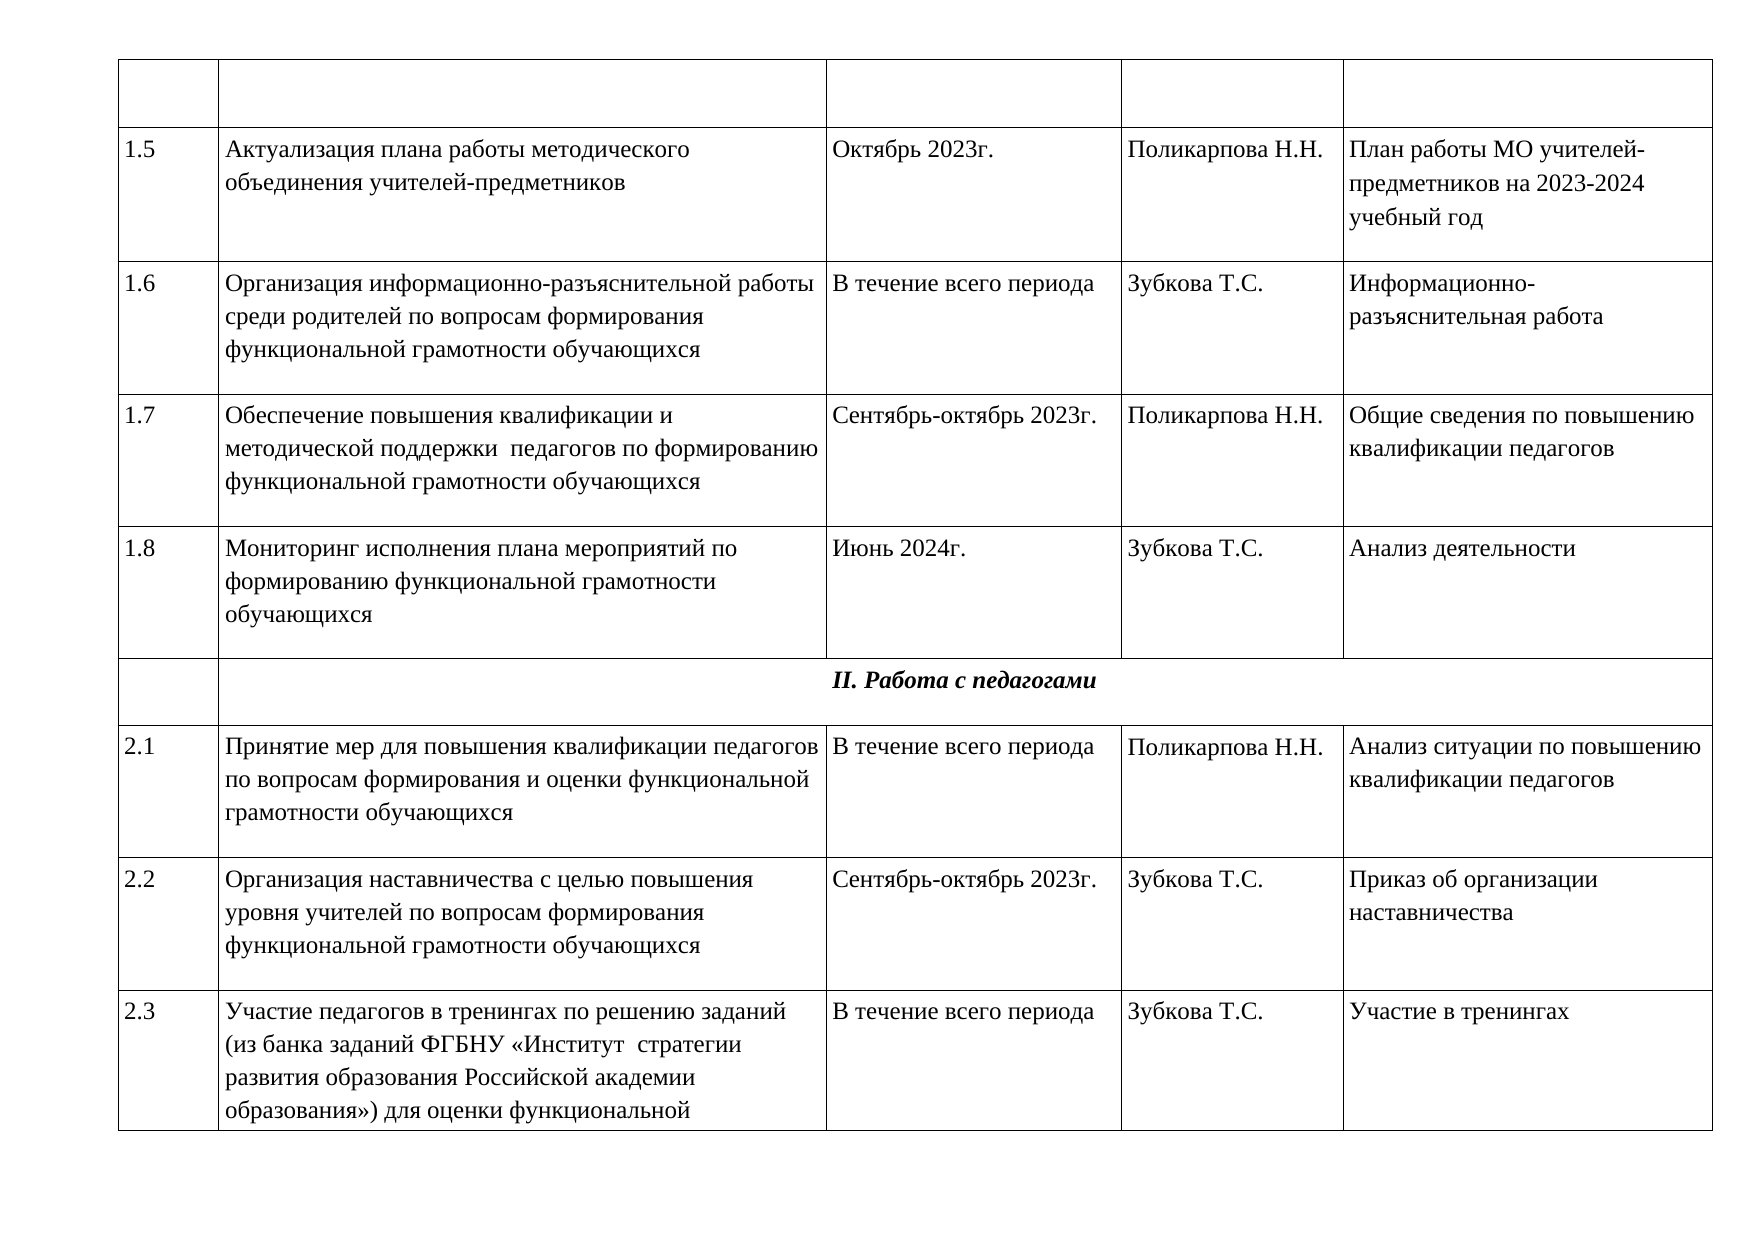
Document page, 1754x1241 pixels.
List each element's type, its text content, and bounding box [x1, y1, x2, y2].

table_cell План работы МО учителей-предметников на 2023-2024 учебный год [1344, 128, 1712, 261]
table_cell Актуализация плана работы методического объединения учителей-предметников [219, 128, 826, 261]
table_cell II. Работа с педагогами [219, 659, 1712, 725]
table_cell Общие сведения по повышению квалификации педагогов [1344, 395, 1712, 526]
table_cell 1.7 [119, 395, 218, 526]
table_cell Поликарпова Н.Н. [1122, 128, 1343, 261]
table_cell Анализ ситуации по повышению квалификации педагогов [1344, 726, 1712, 857]
table_cell Информационно-разъяснительная работа [1344, 262, 1712, 393]
table_cell Приказ об организации наставничества [1344, 858, 1712, 989]
table_cell 2.2 [119, 858, 218, 989]
table_cell В течение всего периода [827, 991, 1121, 1130]
table_cell В течение всего периода [827, 262, 1121, 393]
table_cell В течение всего периода [827, 726, 1121, 857]
table_cell Зубкова Т.С. [1122, 262, 1343, 393]
table_cell [119, 659, 218, 725]
table_cell Зубкова Т.С. [1122, 858, 1343, 989]
table_cell [1122, 60, 1343, 127]
table_cell [1344, 60, 1712, 127]
table_cell Мониторинг исполнения плана мероприятий по формированию функциональной грамотности обучающихся [219, 527, 826, 658]
table_cell Участие педагогов в тренингах по решению заданий (из банка заданий ФГБНУ «Институт стратегии развития образования Российской академии образования») для оценки функциональной [219, 991, 826, 1130]
table_cell Анализ деятельности [1344, 527, 1712, 658]
table_cell Поликарпова Н.Н. [1122, 726, 1343, 857]
table_cell Обеспечение повышения квалификации и методической поддержки педагогов по формированию функциональной грамотности обучающихся [219, 395, 826, 526]
table_cell [119, 60, 218, 127]
table_cell 2.1 [119, 726, 218, 857]
table_cell Поликарпова Н.Н. [1122, 395, 1343, 526]
table_cell Июнь 2024г. [827, 527, 1121, 658]
table_cell Организация информационно-разъяснительной работы среди родителей по вопросам формирования функциональной грамотности обучающихся [219, 262, 826, 393]
table_cell 1.5 [119, 128, 218, 261]
table_cell Октябрь 2023г. [827, 128, 1121, 261]
table_cell Зубкова Т.С. [1122, 991, 1343, 1130]
table_cell [827, 60, 1121, 127]
table_cell Сентябрь-октябрь 2023г. [827, 858, 1121, 989]
table_cell 1.6 [119, 262, 218, 393]
table_cell 2.3 [119, 991, 218, 1130]
table_cell Сентябрь-октябрь 2023г. [827, 395, 1121, 526]
table_cell Принятие мер для повышения квалификации педагогов по вопросам формирования и оценки функциональной грамотности обучающихся [219, 726, 826, 857]
table_cell [219, 60, 826, 127]
table_cell Организация наставничества с целью повышения уровня учителей по вопросам формирования функциональной грамотности обучающихся [219, 858, 826, 989]
table_cell 1.8 [119, 527, 218, 658]
table_cell Участие в тренингах [1344, 991, 1712, 1130]
table_cell Зубкова Т.С. [1122, 527, 1343, 658]
